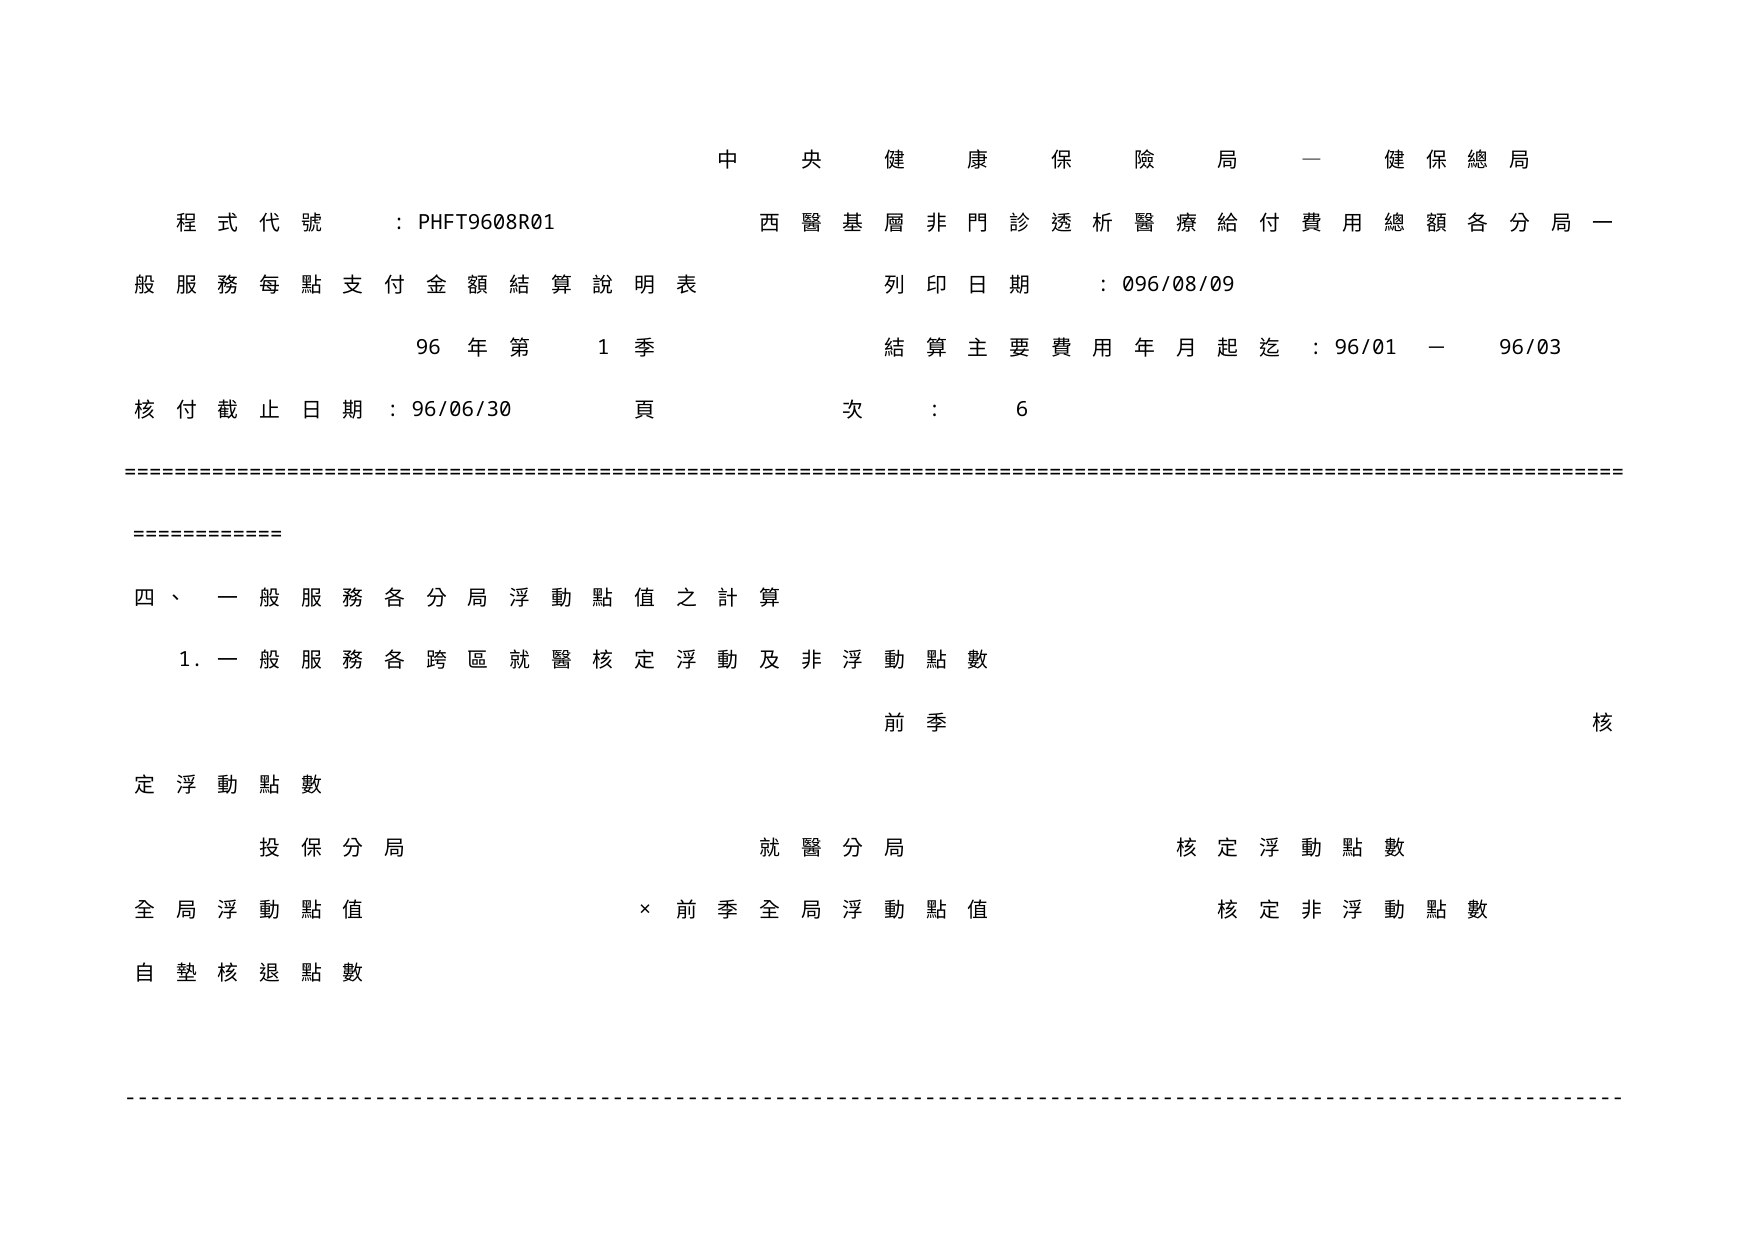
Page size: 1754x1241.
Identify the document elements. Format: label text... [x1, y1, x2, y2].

text -------------------------------------------------------------------------------------------------------------------------------- [124, 992, 1624, 1117]
text 程式代號 : PHFT9608R01 西醫基層非門診透析醫療給付費用總額各分局一般服務每點支付金額結算說明表 列印日期 : 096/08/09 [124, 179, 1624, 304]
text 投保分局 就醫分局 核定浮動點數 全局浮動點值 ×前季全局浮動點值 核定非浮動點數 自墊核退點數 [124, 804, 1624, 992]
text 四、一般服務各分局浮動點值之計算 [124, 554, 1624, 617]
text 1.一般服務各跨區就醫核定浮動及非浮動點數 [124, 617, 1624, 679]
text 96年第 1季 結算主要費用年月起迄: 96/01－ 96/03 核付截止日期: 96/06/30 頁 次 : 6 [124, 304, 1624, 429]
text ==================================================================================================================================== [124, 429, 1624, 554]
text 中 央 健 康 保 險 局 — 健保總局 [124, 117, 1624, 179]
text 前季 核定浮動點數 [124, 679, 1624, 804]
